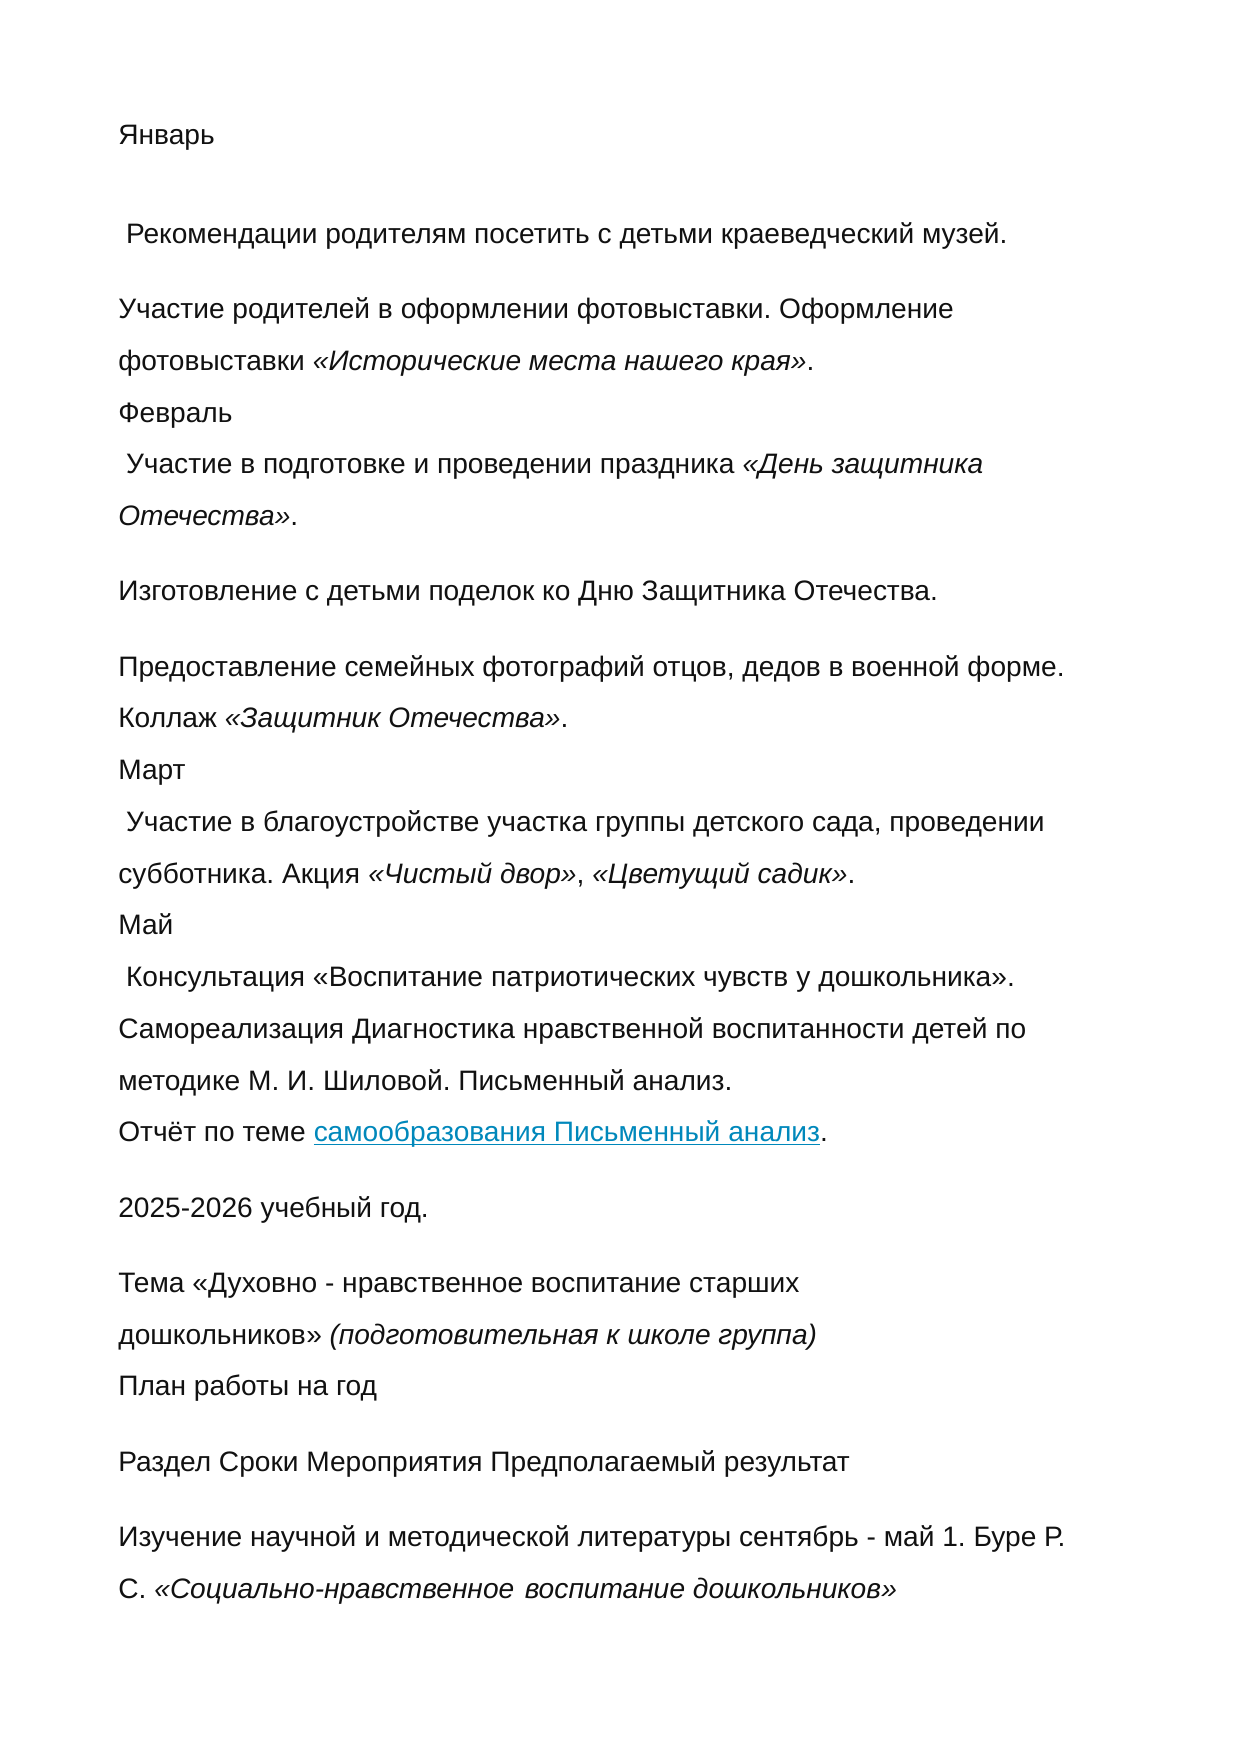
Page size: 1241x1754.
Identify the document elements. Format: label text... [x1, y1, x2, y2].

text Май [118, 908, 1122, 941]
text Участие в подготовке и проведении праздника «День защитника Отечества». [118, 447, 1122, 531]
text План работы на год [118, 1369, 1122, 1402]
text Февраль [118, 396, 1122, 428]
text Январь [118, 118, 1122, 151]
text Изучение научной и методической литературы сентябрь - май 1. Буре Р. С. «Социально-нравственное воспитание дошкольников» [118, 1520, 1122, 1604]
text Предоставление семейных фотографий отцов, дедов в военной форме. Коллаж «Защитник Отечества». [118, 649, 1122, 734]
text Участие в благоустройстве участка группы детского сада, проведении субботника. Акция «Чистый двор», «Цветущий садик». [118, 805, 1122, 889]
text Отчёт по теме самообразования Письменный анализ. [118, 1115, 1122, 1148]
text Рекомендации родителям посетить с детьми краеведческий музей. [118, 217, 1122, 249]
text Самореализация Диагностика нравственной воспитанности детей по методике М. И. Шиловой. Письменный анализ. [118, 1012, 1122, 1096]
text Тема «Духовно - нравственное воспитание старших дошкольников» (подготовительная к школе группа) [118, 1266, 1122, 1350]
text Март [118, 753, 1122, 785]
text Изготовление с детьми поделок ко Дню Защитника Отечества. [118, 574, 1122, 607]
text Консультация «Воспитание патриотических чувств у дошкольника». [118, 960, 1122, 992]
text Раздел Сроки Мероприятия Предполагаемый результат [118, 1444, 1122, 1477]
text 2025-2026 учебный год. [118, 1191, 1122, 1223]
text Участие родителей в оформлении фотовыставки. Оформление фотовыставки «Исторические места нашего края». [118, 292, 1122, 376]
